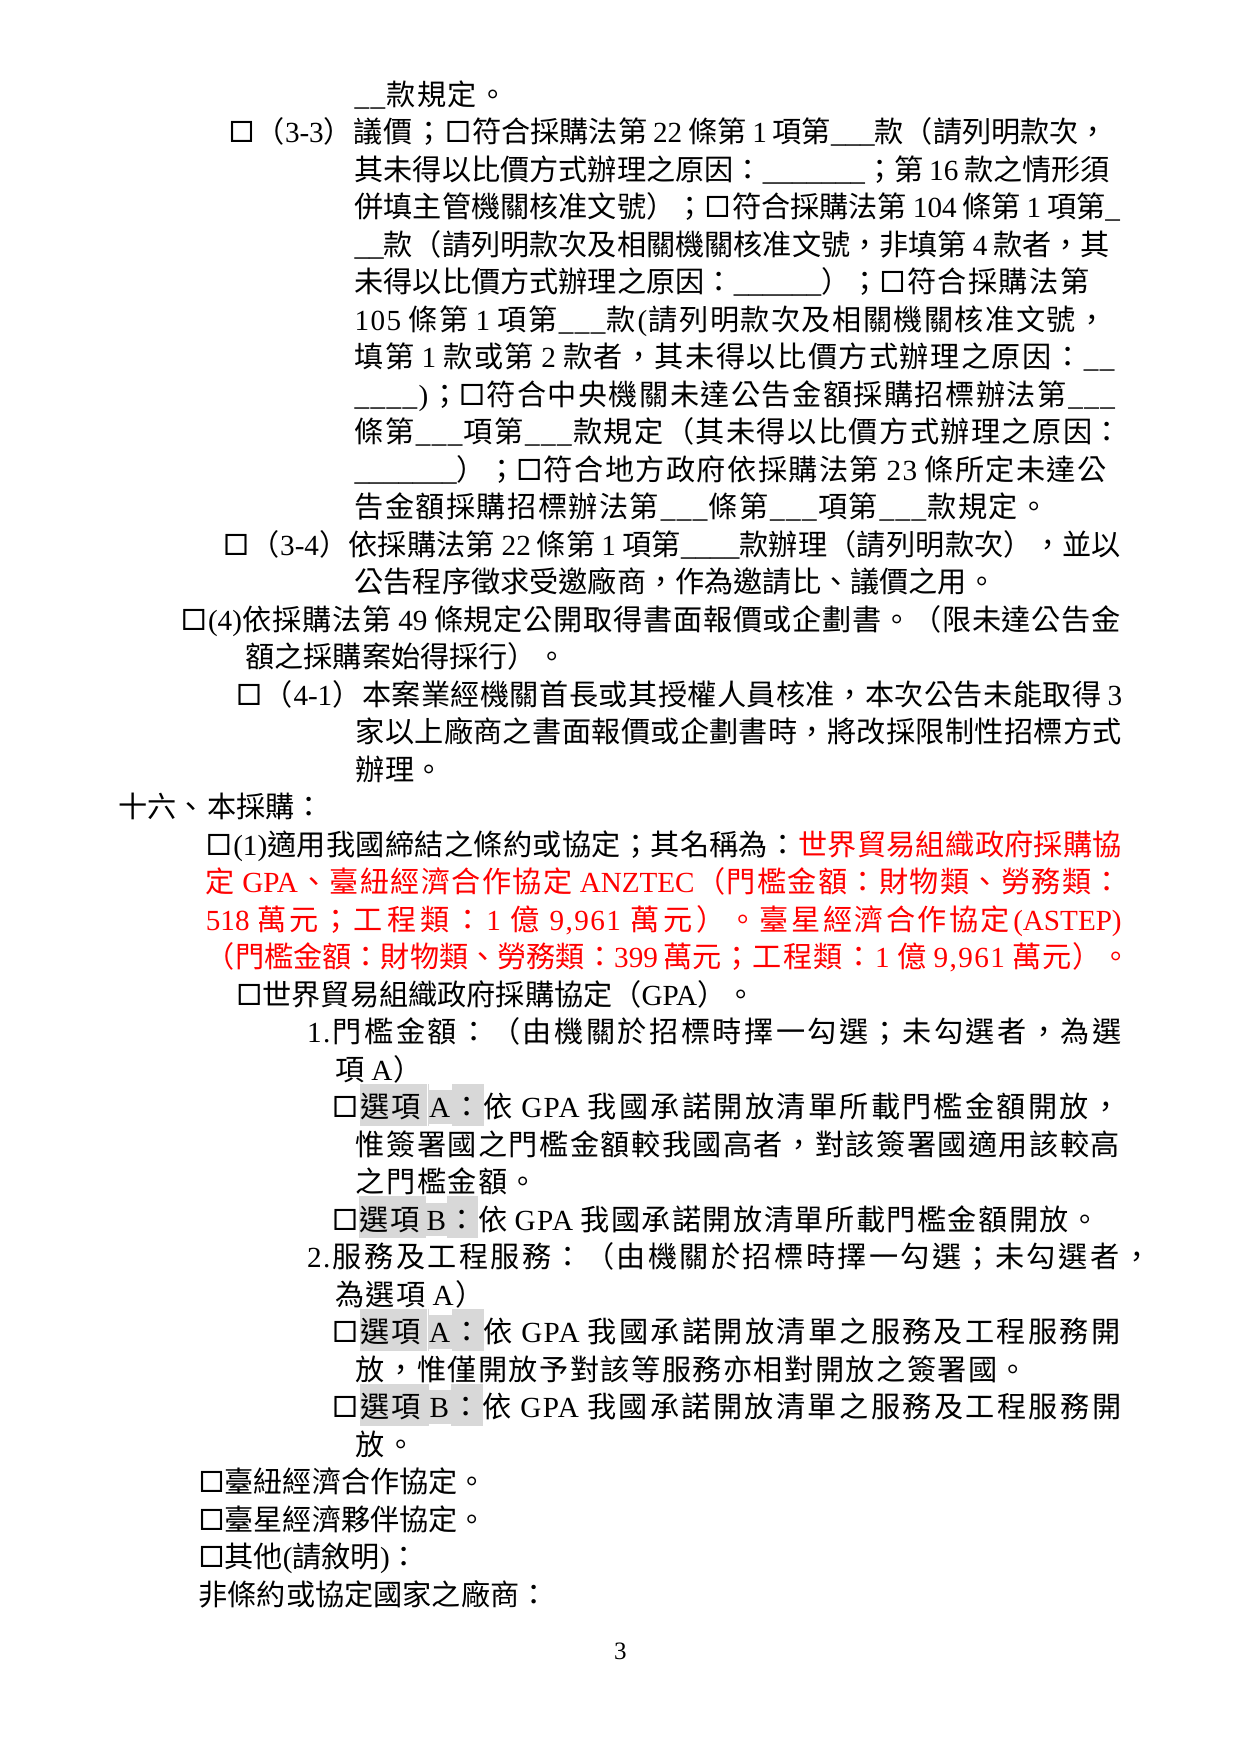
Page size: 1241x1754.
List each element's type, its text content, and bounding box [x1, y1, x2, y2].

text （3-2）比價；經前次公告招標結果，無廠商投標或無合格標，且符合採購法施行細則第22條第1項規定無廠商異議或申訴在處理中者，依採購法第22條第1項第1款規定，不另公告招標，並依採購法施行細則第23條之1第1項規定，邀請過去表現優良之2家以上廠商以比價方式辦理；符合採購法第22條第1項第___款（請列明款次，第16款之情形須併填主管機關核准文號）；符合採購法第104條第1項但書第___款（請列明款次及相關機關核准文號）；符合採購法第105條第1項第___款(請列明款次及相關機關核准文號)；符合中央機關未達公告金額採購招標辦法第___條第___項第___款規定；符合地方政府依採購法第23條所定未達公告金額採購招標辦法第___條第___項第___款規定。 [118, 75, 1122, 112]
text 1.門檻金額：（由機關於招標時擇一勾選；未勾選者，為選項A） [307, 1012, 1122, 1087]
text （3-4）依採購法第22條第1項第____款辦理（請列明款次），並以公告程序徵求受邀廠商，作為邀請比、議價之用。 [162, 525, 1122, 600]
text 選項A：依GPA我國承諾開放清單所載門檻金額開放，惟簽署國之門檻金額較我國高者，對該簽署國適用該較高之門檻金額。 [332, 1087, 1122, 1200]
text 世界貿易組織政府採購協定（GPA）。 [118, 975, 1122, 1012]
text 選項B：依GPA我國承諾開放清單所載門檻金額開放。 [332, 1200, 1122, 1237]
text 選項A：依GPA我國承諾開放清單之服務及工程服務開放，惟僅開放予對該等服務亦相對開放之簽署國。 [332, 1312, 1122, 1387]
list 本採購： [118, 787, 1072, 825]
text 其他(請敘明)： [118, 1537, 1122, 1575]
text （3-3）議價；符合採購法第22條第1項第___款（請列明款次，其未得以比價方式辦理之原因：_______；第16款之情形須併填主管機關核准文號）；符合採購法第104條第1項第___款（請列明款次及相關機關核准文號，非填第4款者，其未得以比價方式辦理之原因：______）；符合採購法第105條第1項第___款(請列明款次及相關機關核准文號，填第1款或第2款者，其未得以比價方式辦理之原因：______)；符合中央機關未達公告金額採購招標辦法第___條第___項第___款規定（其未得以比價方式辦理之原因：_______）；符合地方政府依採購法第23條所定未達公告金額採購招標辦法第___條第___項第___款規定。 [177, 112, 1122, 525]
text （4-1）本案業經機關首長或其授權人員核准，本次公告未能取得3家以上廠商之書面報價或企劃書時，將改採限制性招標方式辦理。 [118, 675, 1122, 787]
text (4)依採購法第49條規定公開取得書面報價或企劃書。（限未達公告金額之採購案始得採行）。 [133, 600, 1122, 675]
text 臺紐經濟合作協定。 [118, 1462, 1122, 1500]
text 非條約或協定國家之廠商： [118, 1575, 1122, 1612]
text (1)適用我國締結之條約或協定；其名稱為：世界貿易組織政府採購協定GPA、臺紐經濟合作協定ANZTEC（門檻金額：財物類、勞務類：518萬元；工程類：1億9,961萬元）。臺星經濟合作協定(ASTEP)（門檻金額：財物類、勞務類：399萬元；工程類：1億9,961萬元）。 [206, 825, 1122, 975]
text 臺星經濟夥伴協定。 [118, 1500, 1122, 1537]
text 2.服務及工程服務：（由機關於招標時擇一勾選；未勾選者，為選項A） [307, 1237, 1122, 1312]
text 選項B：依GPA我國承諾開放清單之服務及工程服務開放。 [332, 1387, 1122, 1462]
